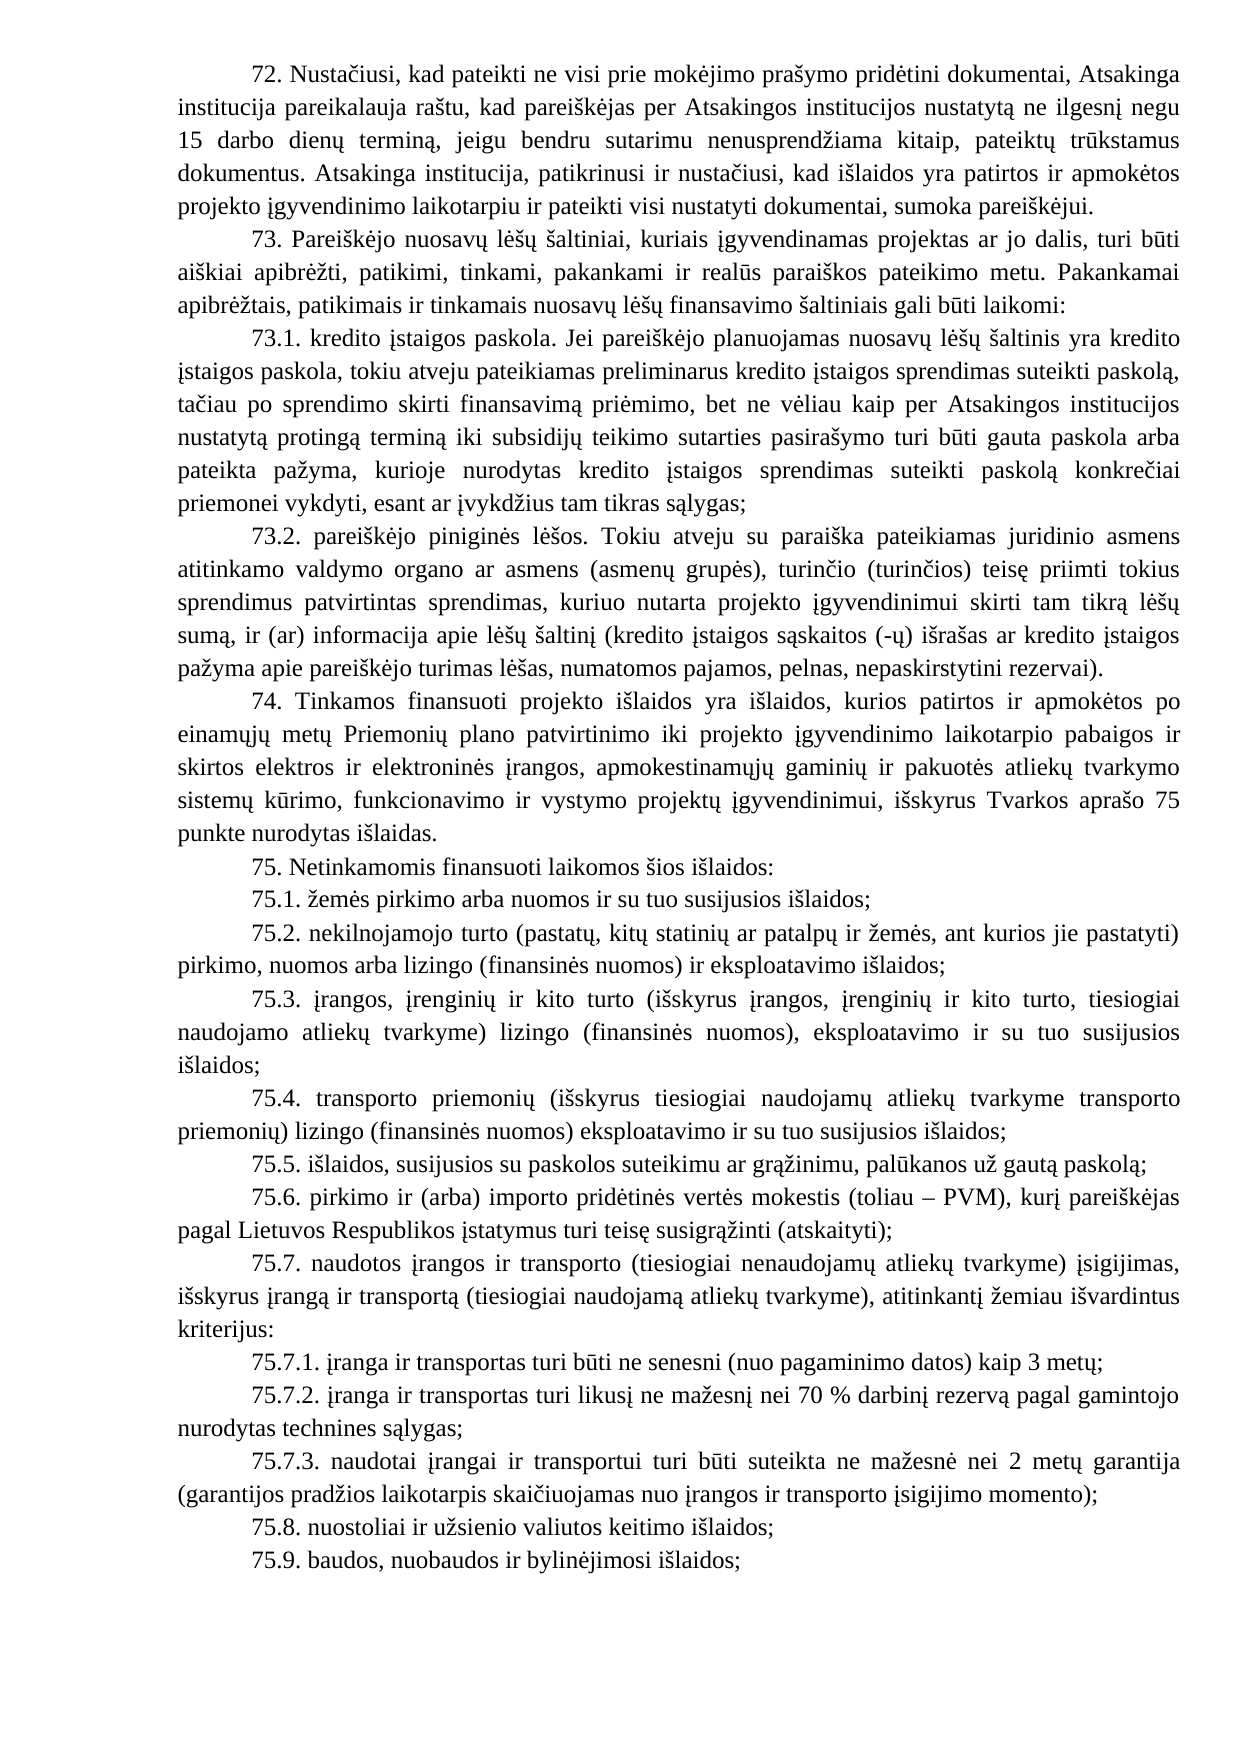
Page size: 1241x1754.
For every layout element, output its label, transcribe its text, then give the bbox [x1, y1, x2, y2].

text 75.1. žemės pirkimo arba nuomos ir su tuo susijusios išlaidos; [177, 884, 1181, 913]
text 75. Netinkamomis finansuoti laikomos šios išlaidos: [177, 852, 1181, 880]
text 75.5. išlaidos, susijusios su paskolos suteikimu ar grąžinimu, palūkanos už gautą paskolą; [177, 1149, 1181, 1177]
text 75.3. įrangos, įrenginių ir kito turto (išskyrus įrangos, įrenginių ir kito turto, tiesiogiai naudojamo atliekų tvarkyme) lizingo (finansinės nuomos), eksploatavimo ir su tuo susijusios išlaidos; [177, 984, 1181, 1078]
text 73. Pareiškėjo nuosavų lėšų šaltiniai, kuriais įgyvendinamas projektas ar jo dalis, turi būti aiškiai apibrėžti, patikimi, tinkami, pakankami ir realūs paraiškos pateikimo metu. Pakankamai apibrėžtais, patikimais ir tinkamais nuosavų lėšų finansavimo šaltiniais gali būti laikomi: [177, 224, 1181, 319]
text 75.7.3. naudotai įrangai ir transportui turi būti suteikta ne mažesnė nei 2 metų garantija (garantijos pradžios laikotarpis skaičiuojamas nuo įrangos ir transporto įsigijimo momento); [177, 1446, 1181, 1508]
text 75.7.2. įranga ir transportas turi likusį ne mažesnį nei 70 % darbinį rezervą pagal gamintojo nurodytas technines sąlygas; [177, 1380, 1181, 1442]
text 73.1. kredito įstaigos paskola. Jei pareiškėjo planuojamas nuosavų lėšų šaltinis yra kredito įstaigos paskola, tokiu atveju pateikiamas preliminarus kredito įstaigos sprendimas suteikti paskolą, tačiau po sprendimo skirti finansavimą priėmimo, bet ne vėliau kaip per Atsakingos institucijos nustatytą protingą terminą iki subsidijų teikimo sutarties pasirašymo turi būti gauta paskola arba pateikta pažyma, kurioje nurodytas kredito įstaigos sprendimas suteikti paskolą konkrečiai priemonei vykdyti, esant ar įvykdžius tam tikras sąlygas; [177, 323, 1181, 517]
text 75.6. pirkimo ir (arba) importo pridėtinės vertės mokestis (toliau – PVM), kurį pareiškėjas pagal Lietuvos Respublikos įstatymus turi teisę susigrąžinti (atskaityti); [177, 1182, 1181, 1243]
text 75.7. naudotos įrangos ir transporto (tiesiogiai nenaudojamų atliekų tvarkyme) įsigijimas, išskyrus įrangą ir transportą (tiesiogiai naudojamą atliekų tvarkyme), atitinkantį žemiau išvardintus kriterijus: [177, 1248, 1181, 1343]
text 73.2. pareiškėjo piniginės lėšos. Tokiu atveju su paraiška pateikiamas juridinio asmens atitinkamo valdymo organo ar asmens (asmenų grupės), turinčio (turinčios) teisę priimti tokius sprendimus patvirtintas sprendimas, kuriuo nutarta projekto įgyvendinimui skirti tam tikrą lėšų sumą, ir (ar) informacija apie lėšų šaltinį (kredito įstaigos sąskaitos (-ų) išrašas ar kredito įstaigos pažyma apie pareiškėjo turimas lėšas, numatomos pajamos, pelnas, nepaskirstytini rezervai). [177, 521, 1181, 682]
text 75.4. transporto priemonių (išskyrus tiesiogiai naudojamų atliekų tvarkyme transporto priemonių) lizingo (finansinės nuomos) eksploatavimo ir su tuo susijusios išlaidos; [177, 1083, 1181, 1144]
text 75.2. nekilnojamojo turto (pastatų, kitų statinių ar patalpų ir žemės, ant kurios jie pastatyti) pirkimo, nuomos arba lizingo (finansinės nuomos) ir eksploatavimo išlaidos; [177, 918, 1181, 979]
text 75.7.1. įranga ir transportas turi būti ne senesni (nuo pagaminimo datos) kaip 3 metų; [177, 1347, 1181, 1376]
text 75.8. nuostoliai ir užsienio valiutos keitimo išlaidos; [177, 1512, 1181, 1541]
text 72. Nustačiusi, kad pateikti ne visi prie mokėjimo prašymo pridėtini dokumentai, Atsakinga institucija pareikalauja raštu, kad pareiškėjas per Atsakingos institucijos nustatytą ne ilgesnį negu 15 darbo dienų terminą, jeigu bendru sutarimu nenusprendžiama kitaip, pateiktų trūkstamus dokumentus. Atsakinga institucija, patikrinusi ir nustačiusi, kad išlaidos yra patirtos ir apmokėtos projekto įgyvendinimo laikotarpiu ir pateikti visi nustatyti dokumentai, sumoka pareiškėjui. [177, 59, 1181, 220]
text 75.9. baudos, nuobaudos ir bylinėjimosi išlaidos; [177, 1545, 1181, 1574]
text 74. Tinkamos finansuoti projekto išlaidos yra išlaidos, kurios patirtos ir apmokėtos po einamųjų metų Priemonių plano patvirtinimo iki projekto įgyvendinimo laikotarpio pabaigos ir skirtos elektros ir elektroninės įrangos, apmokestinamųjų gaminių ir pakuotės atliekų tvarkymo sistemų kūrimo, funkcionavimo ir vystymo projektų įgyvendinimui, išskyrus Tvarkos aprašo 75 punkte nurodytas išlaidas. [177, 686, 1181, 847]
